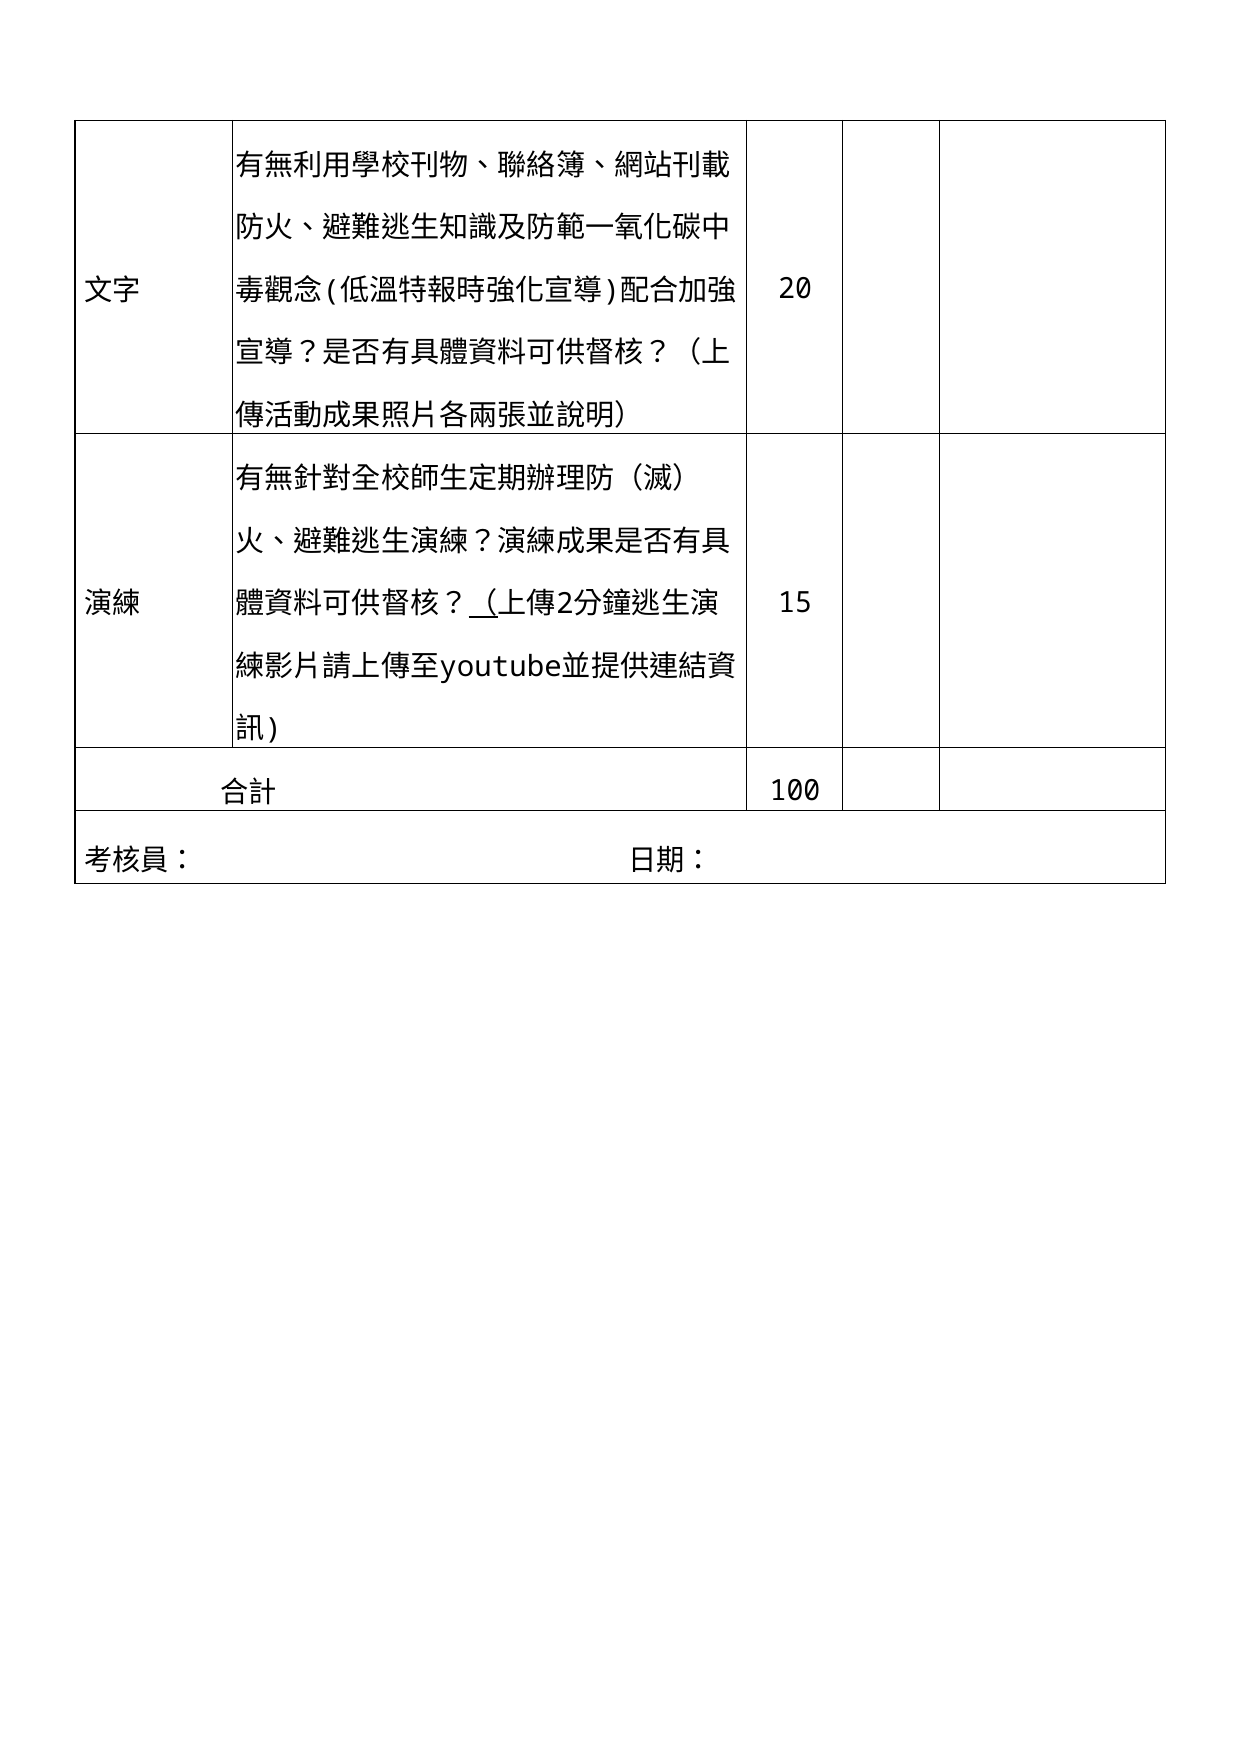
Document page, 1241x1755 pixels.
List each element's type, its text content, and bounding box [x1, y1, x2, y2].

table_cell [843, 748, 939, 810]
table_cell 15 [747, 434, 842, 747]
table_cell 日期： [439, 811, 824, 883]
table_cell [940, 748, 1165, 810]
table_cell [843, 434, 939, 747]
table_cell 文字 [76, 121, 232, 433]
table_cell [940, 434, 1165, 747]
table_cell 考核員： [76, 811, 439, 883]
table_cell [824, 811, 1165, 883]
table_cell [940, 121, 1165, 433]
table_cell 有無利用學校刊物、聯絡簿、網站刊載防火、避難逃生知識及防範一氧化碳中毒觀念(低溫特報時強化宣導)配合加強宣導？是否有具體資料可供督核？（上傳活動成果照片各兩張並說明） [233, 121, 746, 433]
table_cell [843, 121, 939, 433]
table_cell 100 [747, 748, 842, 810]
table_cell 20 [747, 121, 842, 433]
table_cell 合計 [76, 748, 746, 810]
table_cell 有無針對全校師生定期辦理防（滅）火、避難逃生演練？演練成果是否有具體資料可供督核？（上傳2分鐘逃生演練影片請上傳至youtube並提供連結資訊) [233, 434, 746, 747]
table_cell 演練 [76, 434, 232, 747]
